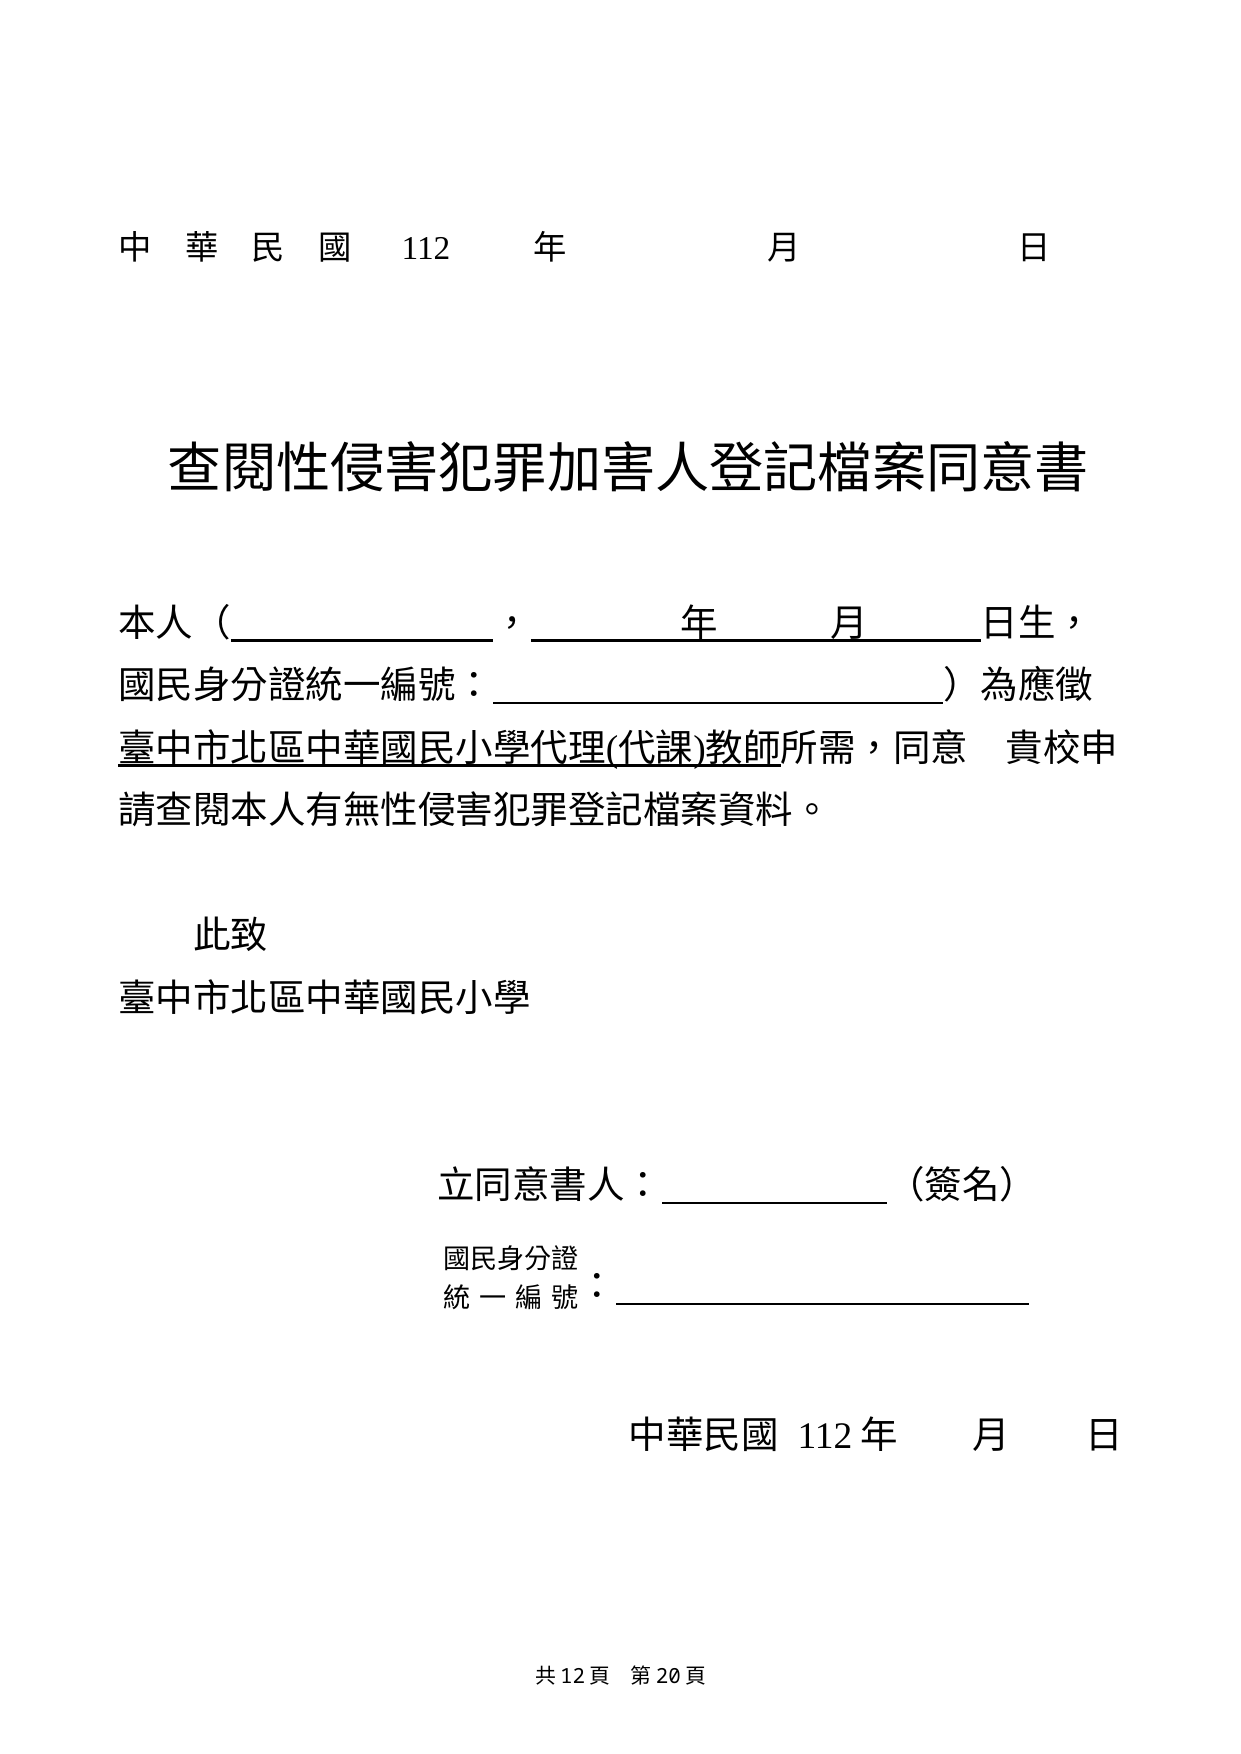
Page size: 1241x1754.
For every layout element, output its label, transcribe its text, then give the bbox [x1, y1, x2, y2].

text 此致 [118, 891, 1122, 953]
text 本人（ ， 年 月 日生，國民身分證統一編號： ）為應徵臺中市北區中華國民小學代理(代課)教師所需，同意 貴校申請查閱本人有無性侵害犯罪登記檔案資料。 [118, 578, 1122, 828]
text 查閱性侵害犯罪加害人登記檔案同意書 [118, 391, 1138, 516]
text 中華民國 112年 月 日 [118, 1391, 1122, 1453]
text 立同意書人： （簽名） [118, 1141, 1122, 1203]
text 國民身分證統一編號： [118, 1203, 1122, 1328]
text 臺中市北區中華國民小學 [118, 953, 1122, 1016]
text 中 華 民 國 112 年 月 日 [118, 203, 1122, 266]
